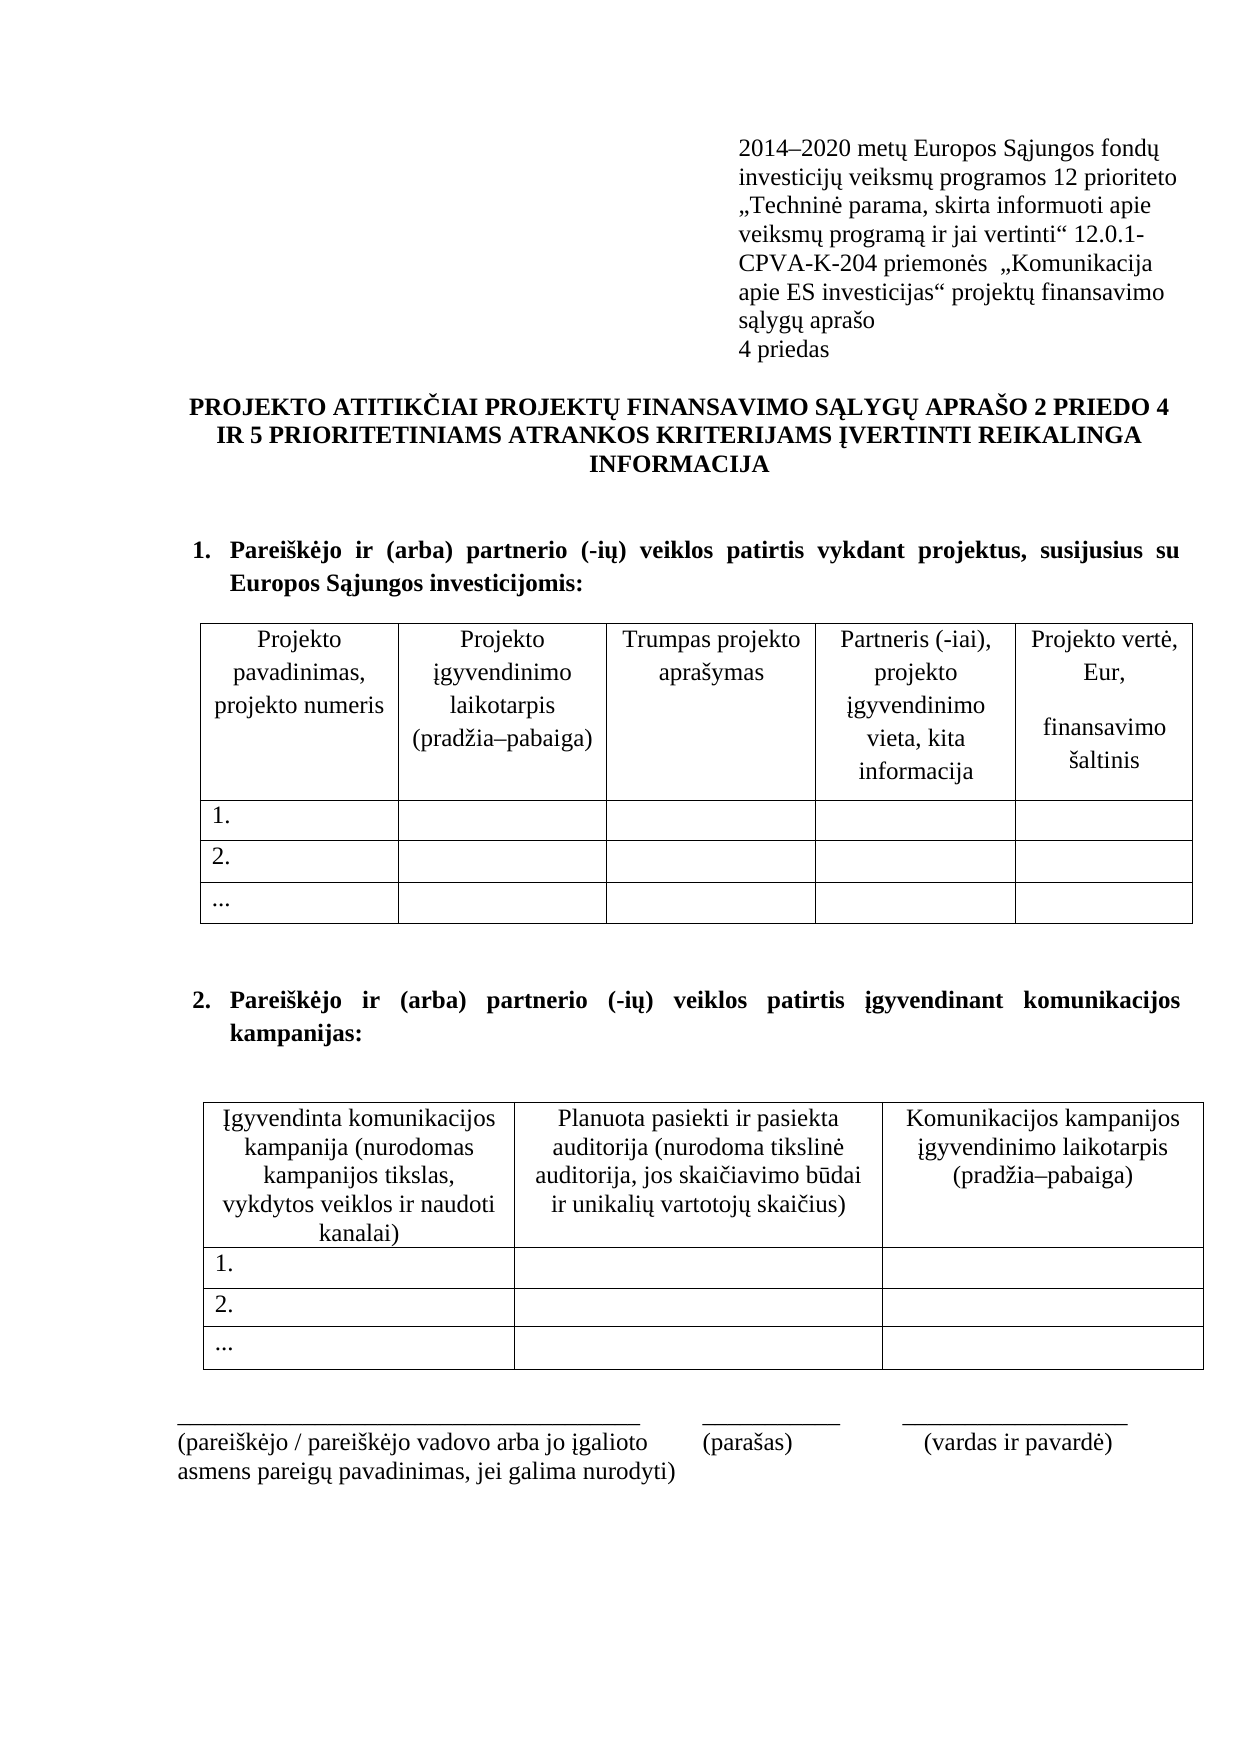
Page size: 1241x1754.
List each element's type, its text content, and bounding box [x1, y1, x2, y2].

table_cell [399, 801, 606, 840]
table_cell 1. [201, 801, 398, 840]
text _____________________________________ ___________ __________________ [177, 1399, 1181, 1427]
table_cell [1016, 883, 1192, 923]
table_cell ... [201, 883, 398, 923]
text 4 priedas [738, 334, 1181, 363]
text 2. Pareiškėjo ir (arba) partnerio (-ių) veiklos patirtis įgyvendinant komunikacijos kampanijas: [192, 985, 1181, 1047]
table_cell [607, 883, 815, 923]
table_header Įgyvendinta komunikacijos kampanija (nurodomas kampanijos tikslas, vykdytos veiklos ir naudoti kanalai) [204, 1103, 514, 1247]
table_cell [399, 883, 606, 923]
text (pareiškėjo / pareiškėjo vadovo arba jo įgalioto (parašas) (vardas ir pavardė) [177, 1427, 1181, 1456]
table_cell [883, 1289, 1203, 1326]
table_cell [607, 841, 815, 882]
text 2014–2020 metų Europos Sąjungos fondų investicijų veiksmų programos 12 prioriteto „Techninė parama, skirta informuoti apie veiksmų programą ir jai vertinti“ 12.0.1-CPVA-K-204 priemonės „Komunikacija apie ES investicijas“ projektų finansavimo sąlygų aprašo [738, 133, 1181, 334]
table_cell [607, 801, 815, 840]
table_cell [515, 1248, 882, 1288]
table_cell 2. [201, 841, 398, 882]
table_cell [816, 841, 1015, 882]
table_cell [399, 841, 606, 882]
table_cell [883, 1327, 1203, 1369]
table_header Projekto vertė, Eur, finansavimo šaltinis [1016, 624, 1192, 799]
table_cell ... [204, 1327, 514, 1369]
text projekto atitikČIAI projektų finansavimo sąlygų aprašo 2 priedo 4 ir 5 Prioritetiniams atrankos kriterijams įvertinti reikalingA INFORMACIJa [177, 392, 1181, 478]
table_cell 2. [204, 1289, 514, 1326]
table_header Komunikacijos kampanijos įgyvendinimo laikotarpis (pradžia–pabaiga) [883, 1103, 1203, 1247]
table_cell 1. [204, 1248, 514, 1288]
table_cell [816, 801, 1015, 840]
table_cell [515, 1289, 882, 1326]
table_cell [1016, 801, 1192, 840]
text 1. Pareiškėjo ir (arba) partnerio (-ių) veiklos patirtis vykdant projektus, susijusius su Europos Sąjungos investicijomis: [192, 535, 1181, 597]
text asmens pareigų pavadinimas, jei galima nurodyti) [177, 1456, 1181, 1485]
table_header Trumpas projekto aprašymas [607, 624, 815, 799]
table_header Projekto pavadinimas, projekto numeris [201, 624, 398, 799]
table_header Partneris (-iai), projekto įgyvendinimo vieta, kita informacija [816, 624, 1015, 799]
table_header Projekto įgyvendinimo laikotarpis (pradžia–pabaiga) [399, 624, 606, 799]
table_cell [816, 883, 1015, 923]
table_header Planuota pasiekti ir pasiekta auditorija (nurodoma tikslinė auditorija, jos skaičiavimo būdai ir unikalių vartotojų skaičius) [515, 1103, 882, 1247]
table_cell [883, 1248, 1203, 1288]
table_cell [1016, 841, 1192, 882]
table_cell [515, 1327, 882, 1369]
